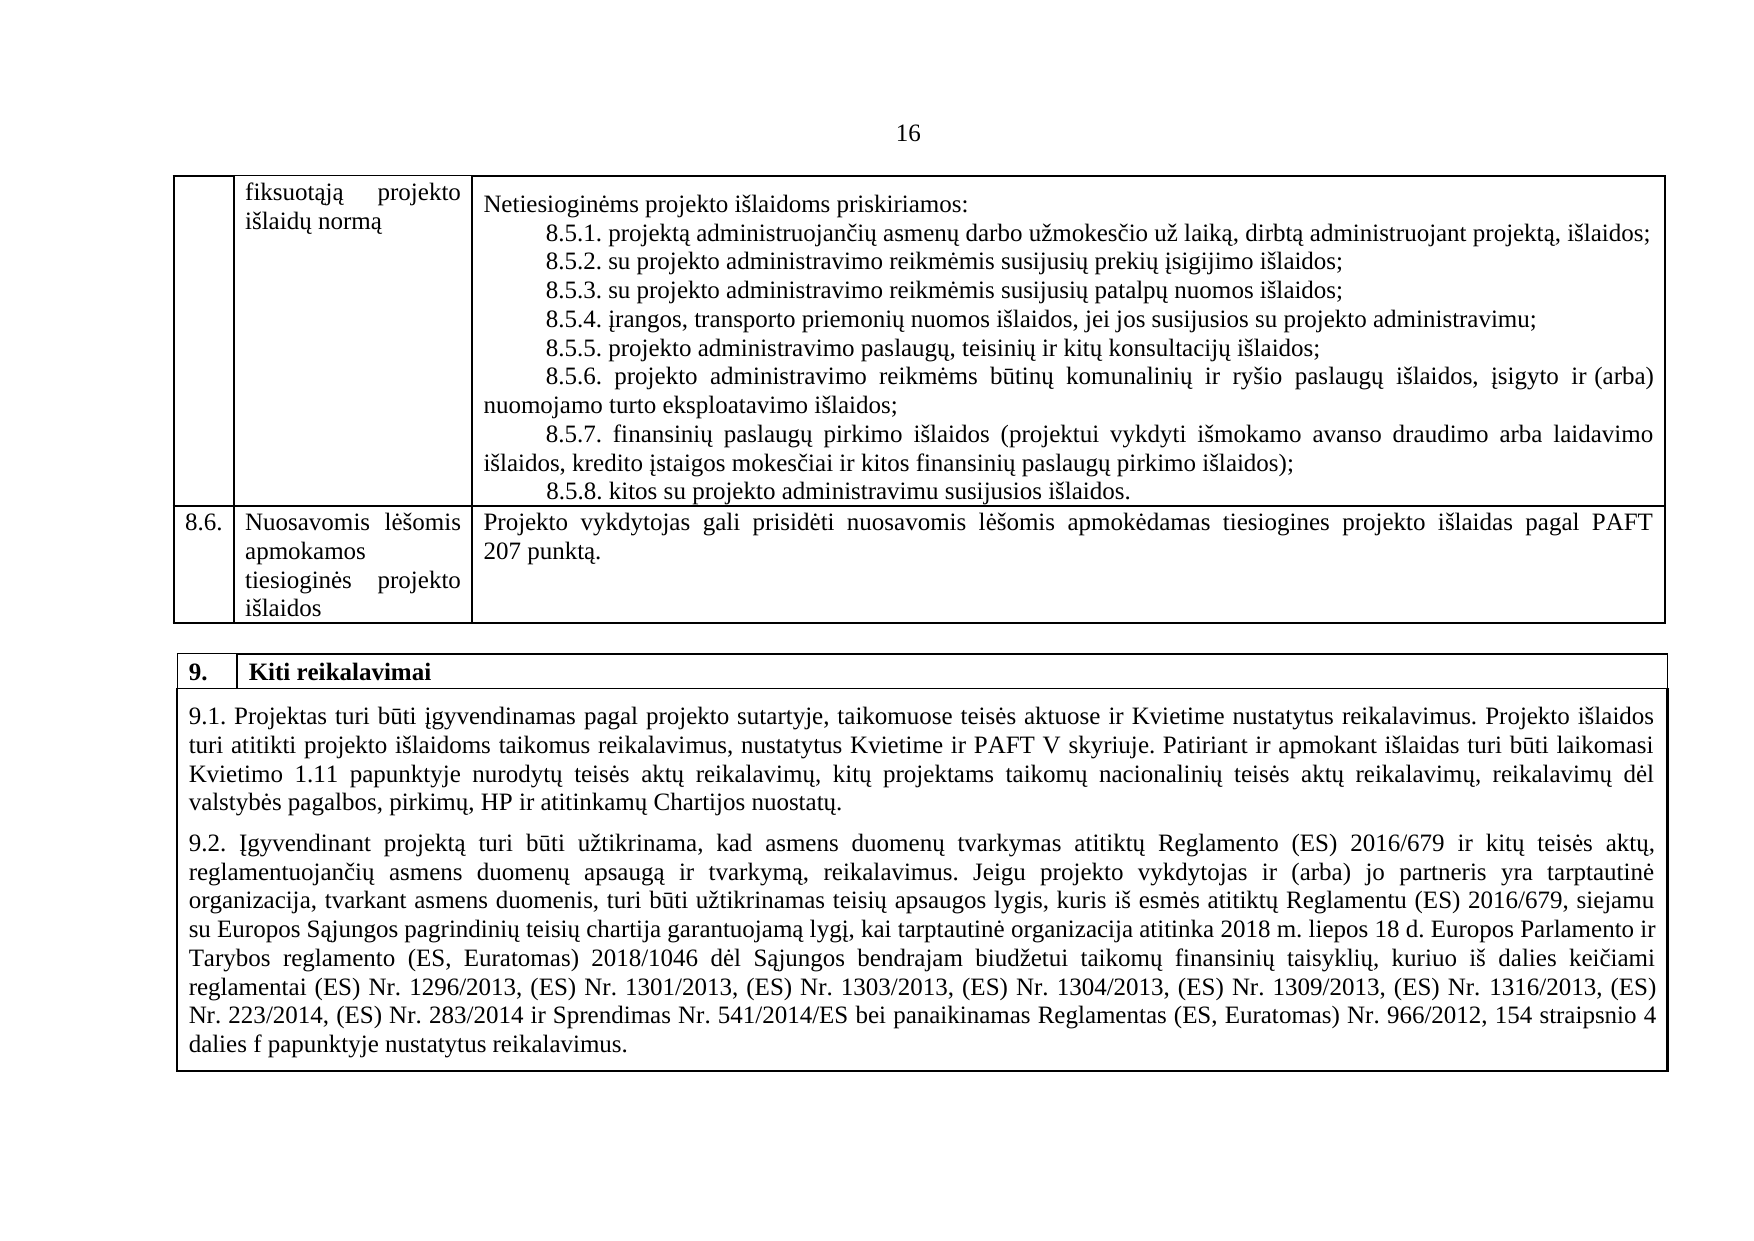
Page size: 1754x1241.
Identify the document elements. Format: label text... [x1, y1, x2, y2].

table_cell Netiesioginėms projekto išlaidoms priskiriamos: 8.5.1. projektą administruojančių asmenų darbo užmokesčio už laiką, dirbtą administruojant projektą, išlaidos; 8.5.2. su projekto administravimo reikmėmis susijusių prekių įsigijimo išlaidos; 8.5.3. su projekto administravimo reikmėmis susijusių patalpų nuomos išlaidos; 8.5.4. įrangos, transporto priemonių nuomos išlaidos, jei jos susijusios su projekto administravimu; 8.5.5. projekto administravimo paslaugų, teisinių ir kitų konsultacijų išlaidos; 8.5.6. projekto administravimo reikmėms būtinų komunalinių ir ryšio paslaugų išlaidos, įsigyto ir (arba) nuomojamo turto eksploatavimo išlaidos; 8.5.7. finansinių paslaugų pirkimo išlaidos (projektui vykdyti išmokamo avanso draudimo arba laidavimo išlaidos, kredito įstaigos mokesčiai ir kitos finansinių paslaugų pirkimo išlaidos); 8.5.8. kitos su projekto administravimu susijusios išlaidos. [473, 177, 1664, 505]
table_cell fiksuotąją projekto išlaidų normą [235, 176, 471, 505]
table_header Kiti reikalavimai [238, 655, 1667, 688]
table_header 9. [178, 654, 236, 688]
table_cell Nuosavomis lėšomis apmokamos tiesioginės projekto išlaidos [235, 507, 471, 622]
table_cell [175, 177, 233, 505]
table_cell Projekto vykdytojas gali prisidėti nuosavomis lėšomis apmokėdamas tiesiogines projekto išlaidas pagal PAFT 207 punktą. [473, 507, 1664, 622]
table_cell 9.1. Projektas turi būti įgyvendinamas pagal projekto sutartyje, taikomuose teisės aktuose ir Kvietime nustatytus reikalavimus. Projekto išlaidos turi atitikti projekto išlaidoms taikomus reikalavimus, nustatytus Kvietime ir PAFT V skyriuje. Patiriant ir apmokant išlaidas turi būti laikomasi Kvietimo 1.11 papunktyje nurodytų teisės aktų reikalavimų, kitų projektams taikomų nacionalinių teisės aktų reikalavimų, reikalavimų dėl valstybės pagalbos, pirkimų, HP ir atitinkamų Chartijos nuostatų. 9.2. Įgyvendinant projektą turi būti užtikrinama, kad asmens duomenų tvarkymas atitiktų Reglamento (ES) 2016/679 ir kitų teisės aktų, reglamentuojančių asmens duomenų apsaugą ir tvarkymą, reikalavimus. Jeigu projekto vykdytojas ir (arba) jo partneris yra tarptautinė organizacija, tvarkant asmens duomenis, turi būti užtikrinamas teisių apsaugos lygis, kuris iš esmės atitiktų Reglamentu (ES) 2016/679, siejamu su Europos Sąjungos pagrindinių teisių chartija garantuojamą lygį, kai tarptautinė organizacija atitinka 2018 m. liepos 18 d. Europos Parlamento ir Tarybos reglamento (ES, Euratomas) 2018/1046 dėl Sąjungos bendrajam biudžetui taikomų finansinių taisyklių, kuriuo iš dalies keičiami reglamentai (ES) Nr. 1296/2013, (ES) Nr. 1301/2013, (ES) Nr. 1303/2013, (ES) Nr. 1304/2013, (ES) Nr. 1309/2013, (ES) Nr. 1316/2013, (ES) Nr. 223/2014, (ES) Nr. 283/2014 ir Sprendimas Nr. 541/2014/ES bei panaikinamas Reglamentas (ES, Euratomas) Nr. 966/2012, 154 straipsnio 4 dalies f papunktyje nustatytus reikalavimus. [178, 689, 1666, 1070]
table_cell 8.6. [175, 507, 233, 622]
